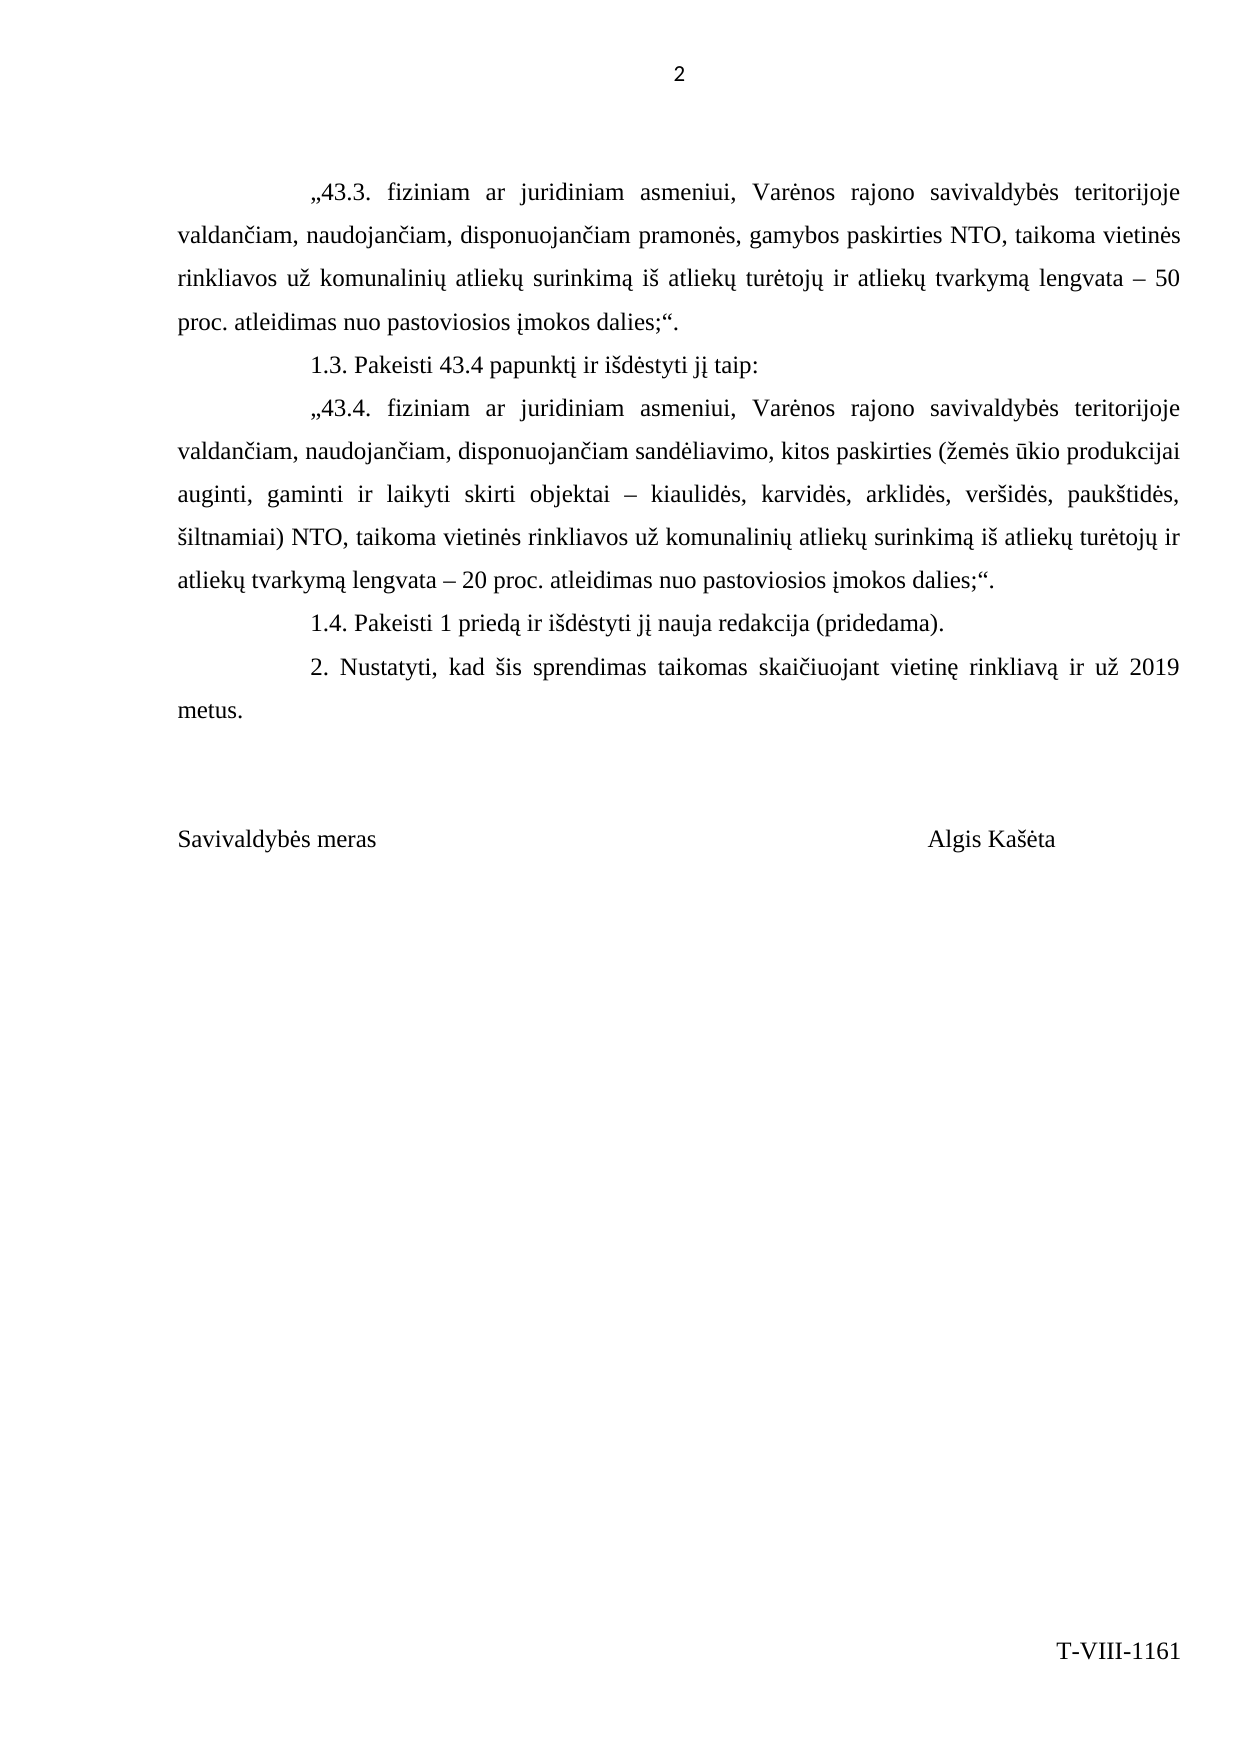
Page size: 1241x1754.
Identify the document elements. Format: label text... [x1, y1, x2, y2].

text „43.4. fiziniam ar juridiniam asmeniui, Varėnos rajono savivaldybės teritorijoje valdančiam, naudojančiam, disponuojančiam sandėliavimo, kitos paskirties (žemės ūkio produkcijai auginti, gaminti ir laikyti skirti objektai – kiaulidės, karvidės, arklidės, veršidės, paukštidės, šiltnamiai) NTO, taikoma vietinės rinkliavos už komunalinių atliekų surinkimą iš atliekų turėtojų ir atliekų tvarkymą lengvata – 20 proc. atleidimas nuo pastoviosios įmokos dalies;“. [177, 393, 1181, 594]
text Savivaldybės meras Algis Kašėta [177, 824, 1181, 853]
text „43.3. fiziniam ar juridiniam asmeniui, Varėnos rajono savivaldybės teritorijoje valdančiam, naudojančiam, disponuojančiam pramonės, gamybos paskirties NTO, taikoma vietinės rinkliavos už komunalinių atliekų surinkimą iš atliekų turėtojų ir atliekų tvarkymą lengvata – 50 proc. atleidimas nuo pastoviosios įmokos dalies;“. [177, 177, 1181, 335]
text 1.4. Pakeisti 1 priedą ir išdėstyti jį nauja redakcija (pridedama). [177, 608, 1181, 637]
text 1.3. Pakeisti 43.4 papunktį ir išdėstyti jį taip: [310, 350, 1181, 378]
text 2. Nustatyti, kad šis sprendimas taikomas skaičiuojant vietinę rinkliavą ir už 2019 metus. [177, 652, 1181, 723]
